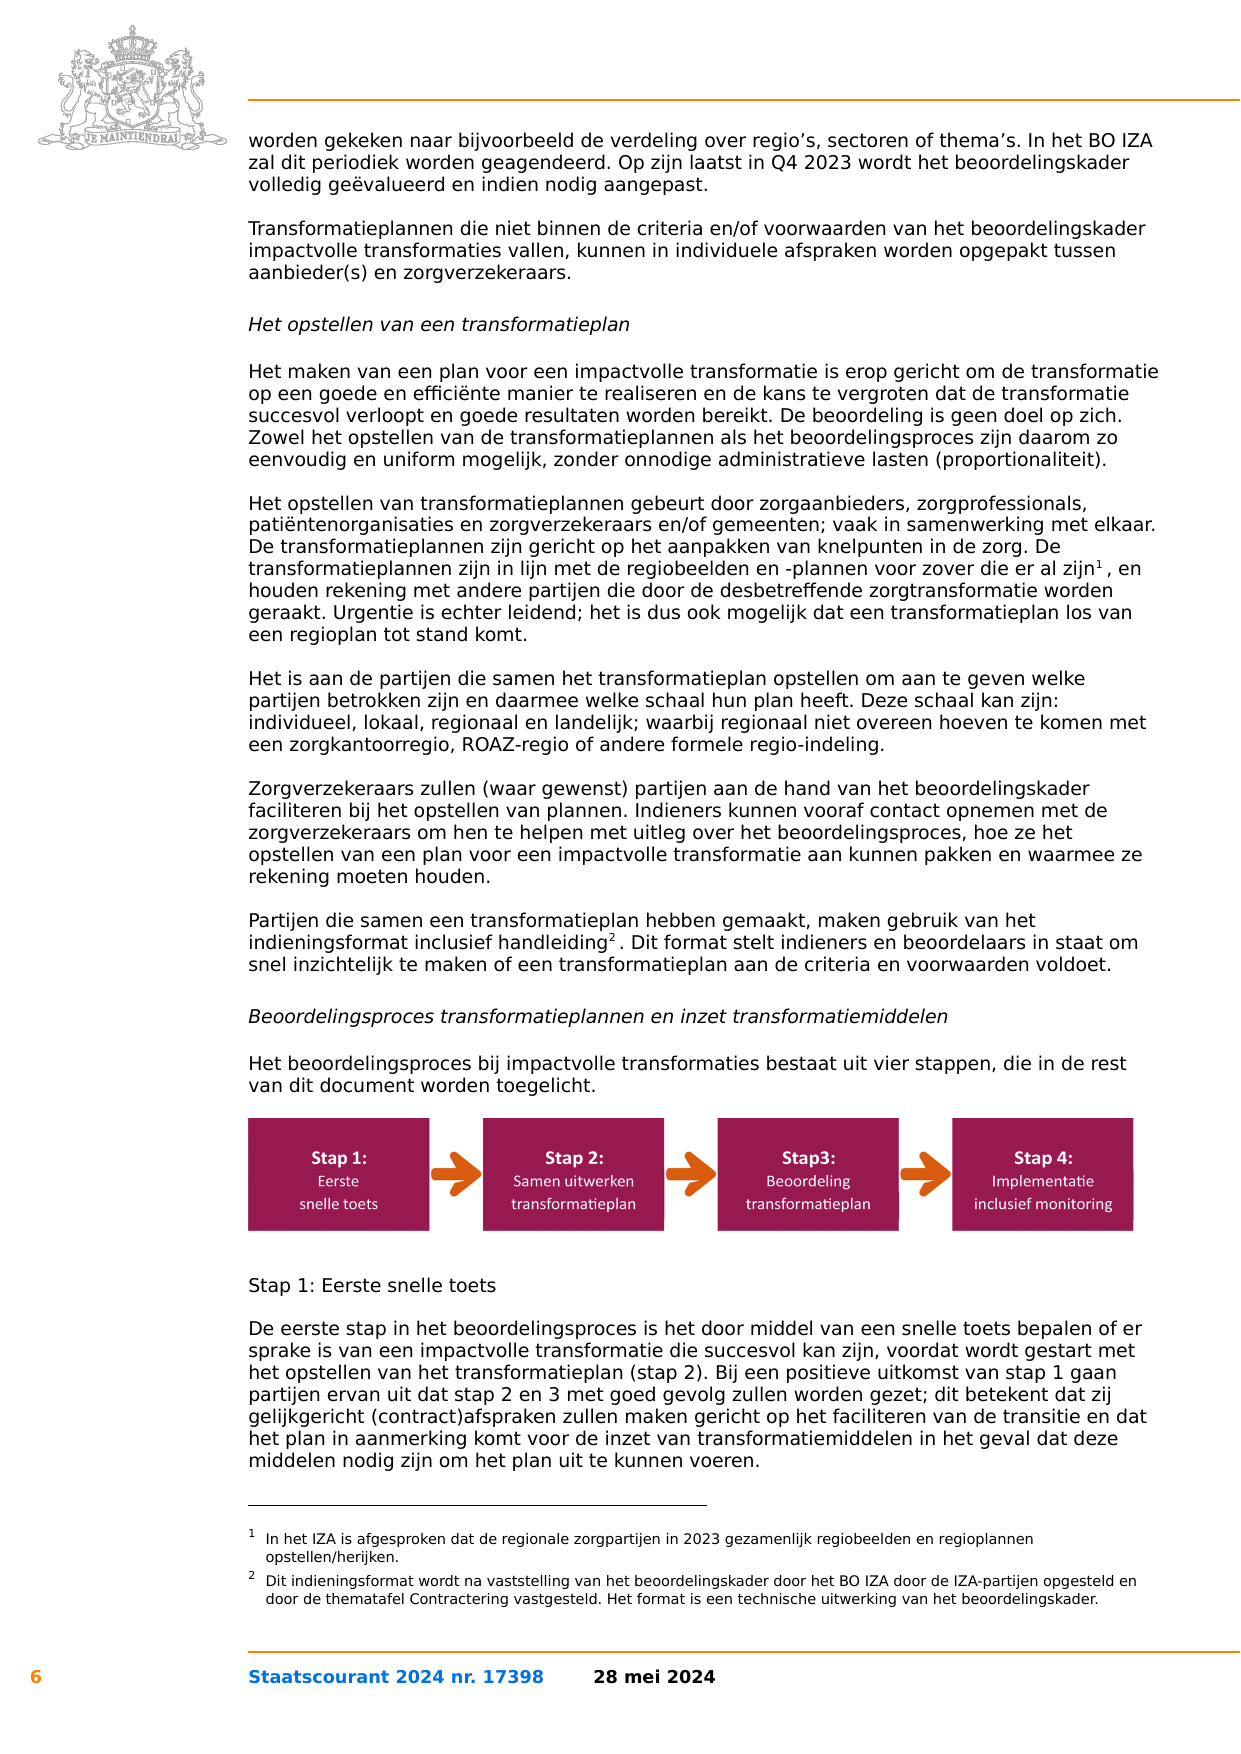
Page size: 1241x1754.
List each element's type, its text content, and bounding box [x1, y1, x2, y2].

text In het IZA is afgesproken dat de regionale zorgpartijen in 2023 gezamenlijk regiobeelden en regioplannen opstellen/herijken. [248, 1527, 1163, 1566]
text De eerste stap in het beoordelingsproces is het door middel van een snelle toets bepalen of er sprake is van een impactvolle transformatie die succesvol kan zijn, voordat wordt gestart met het opstellen van het transformatieplan (stap 2). Bij een positieve uitkomst van stap 1 gaan partijen ervan uit dat stap 2 en 3 met goed gevolg zullen worden gezet; dit betekent dat zij gelijkgericht (contract)afspraken zullen maken gericht op het faciliteren van de transitie en dat het plan in aanmerking komt voor de inzet van transformatiemiddelen in het geval dat deze middelen nodig zijn om het plan uit te kunnen voeren. [248, 1318, 1163, 1472]
text Transformatieplannen die niet binnen de criteria en/of voorwaarden van het beoordelingskader impactvolle transformaties vallen, kunnen in individuele afspraken worden opgepakt tussen aanbieder(s) en zorgverzekeraars. [248, 218, 1163, 284]
text worden gekeken naar bijvoorbeeld de verdeling over regio’s, sectoren of thema’s. In het BO IZA zal dit periodiek worden geagendeerd. Op zijn laatst in Q4 2023 wordt het beoordelingskader volledig geëvalueerd en indien nodig aangepast. [248, 130, 1163, 196]
picture [38, 25, 227, 150]
text Het beoordelingsproces bij impactvolle transformaties bestaat uit vier stappen, die in de rest van dit document worden toegelicht. [248, 1053, 1163, 1097]
text Dit indieningsformat wordt na vaststelling van het beoordelingskader door het BO IZA door de IZA-partijen opgesteld en door de thematafel Contractering vastgesteld. Het format is een technische uitwerking van het beoordelingskader. [248, 1569, 1163, 1608]
text Partijen die samen een transformatieplan hebben gemaakt, maken gebruik van het indieningsformat inclusief handleiding. Dit format stelt indieners en beoordelaars in staat om snel inzichtelijk te maken of een transformatieplan aan de criteria en voorwaarden voldoet. [248, 910, 1163, 976]
picture [248, 1118, 1134, 1231]
text Het maken van een plan voor een impactvolle transformatie is erop gericht om de transformatie op een goede en efficiënte manier te realiseren en de kans te vergroten dat de transformatie succesvol verloopt en goede resultaten worden bereikt. De beoordeling is geen doel op zich. Zowel het opstellen van de transformatieplannen als het beoordelingsproces zijn daarom zo eenvoudig en uniform mogelijk, zonder onnodige administratieve lasten (proportionaliteit). [248, 361, 1163, 471]
text Het is aan de partijen die samen het transformatieplan opstellen om aan te geven welke partijen betrokken zijn en daarmee welke schaal hun plan heeft. Deze schaal kan zijn: individueel, lokaal, regionaal en landelijk; waarbij regionaal niet overeen hoeven te komen met een zorgkantoorregio, ROAZ-regio of andere formele regio-indeling. [248, 668, 1163, 756]
subtitle Het opstellen van een transformatieplan [248, 314, 1163, 336]
text Het opstellen van transformatieplannen gebeurt door zorgaanbieders, zorgprofessionals, patiëntenorganisaties en zorgverzekeraars en/of gemeenten; vaak in samenwerking met elkaar. De transformatieplannen zijn gericht op het aanpakken van knelpunten in de zorg. De transformatieplannen zijn in lijn met de regiobeelden en -plannen voor zover die er al zijn, en houden rekening met andere partijen die door de desbetreffende zorgtransformatie worden geraakt. Urgentie is echter leidend; het is dus ook mogelijk dat een transformatieplan los van een regioplan tot stand komt. [248, 492, 1163, 646]
text Zorgverzekeraars zullen (waar gewenst) partijen aan de hand van het beoordelingskader faciliteren bij het opstellen van plannen. Indieners kunnen vooraf contact opnemen met de zorgverzekeraars om hen te helpen met uitleg over het beoordelingsproces, hoe ze het opstellen van een plan voor een impactvolle transformatie aan kunnen pakken en waarmee ze rekening moeten houden. [248, 778, 1163, 888]
subtitle Stap 1: Eerste snelle toets [248, 1274, 1163, 1296]
subtitle Beoordelingsproces transformatieplannen en inzet transformatiemiddelen [248, 1006, 1163, 1028]
